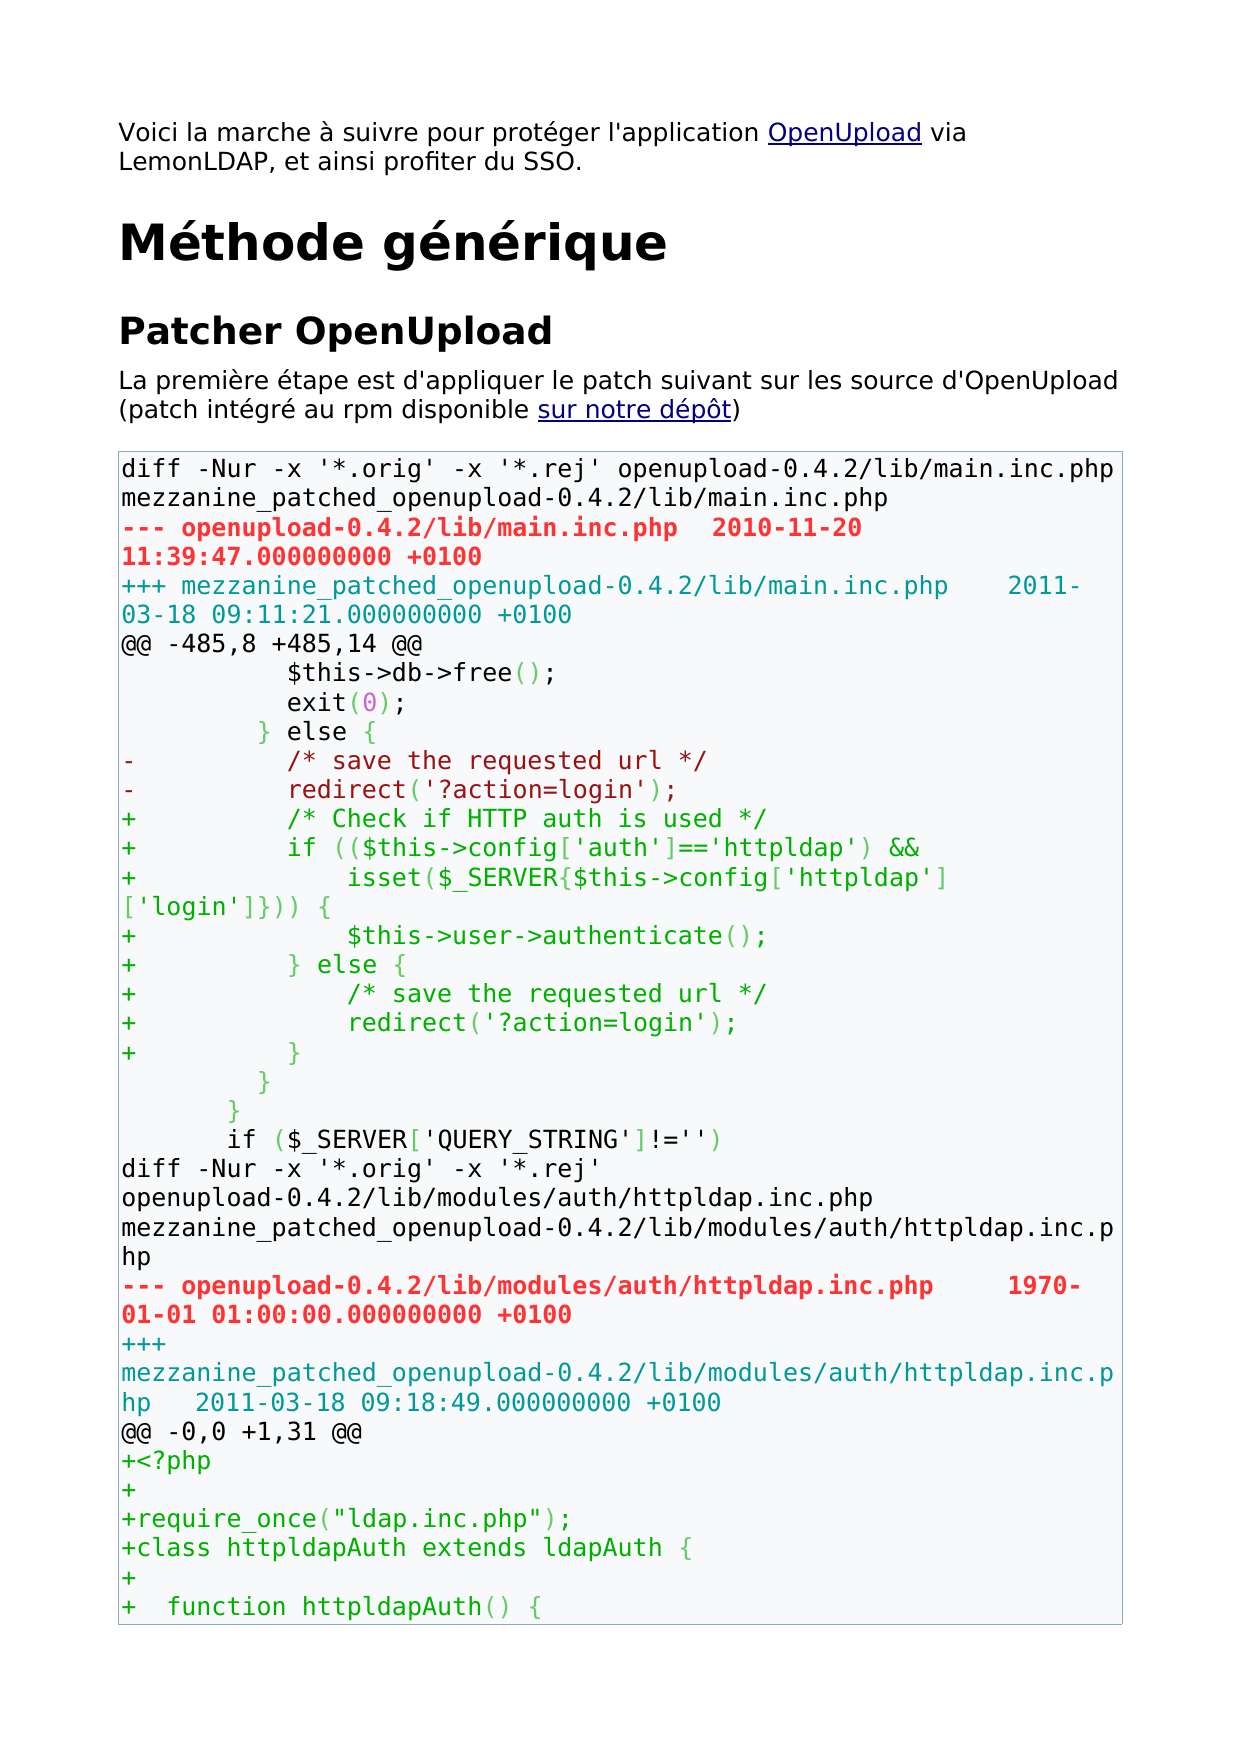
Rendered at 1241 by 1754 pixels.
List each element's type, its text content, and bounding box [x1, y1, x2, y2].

text La première étape est d'appliquer le patch suivant sur les source d'OpenUpload (patch intégré au rpm disponible sur notre dépôt) [118, 366, 1122, 424]
text Voici la marche à suivre pour protéger l'application OpenUpload via LemonLDAP, et ainsi profiter du SSO. [118, 118, 1122, 176]
table_header diff -Nur -x '*.orig' -x '*.rej' openupload-0.4.2/lib/main.inc.php mezzanine_patched_openupload-0.4.2/lib/main.inc.php --- openupload-0.4.2/lib/main.inc.php 2010-11-20 11:39:47.000000000 +0100 +++ mezzanine_patched_openupload-0.4.2/lib/main.inc.php 2011-03-18 09:11:21.000000000 +0100 @@ -485,8 +485,14 @@ $this->db->free(); exit(0); } else { - /* save the requested url */ - redirect('?action=login'); + /* Check if HTTP auth is used */ + if (($this->config['auth']=='httpldap') && + isset($_SERVER{$this->config['httpldap']['login']})) { + $this->user->authenticate(); + } else { + /* save the requested url */ + redirect('?action=login'); + } } } if ($_SERVER['QUERY_STRING']!='') diff -Nur -x '*.orig' -x '*.rej' openupload-0.4.2/lib/modules/auth/httpldap.inc.php mezzanine_patched_openupload-0.4.2/lib/modules/auth/httpldap.inc.php --- openupload-0.4.2/lib/modules/auth/httpldap.inc.php 1970-01-01 01:00:00.000000000 +0100 +++ mezzanine_patched_openupload-0.4.2/lib/modules/auth/httpldap.inc.php 2011-03-18 09:18:49.000000000 +0100 @@ -0,0 +1,31 @@ +<?php + +require_once("ldap.inc.php"); +class httpldapAuth extends ldapAuth { + + function httpldapAuth() { [119, 452, 1122, 1624]
subtitle Méthode générique [118, 214, 1122, 272]
subtitle Patcher OpenUpload [118, 310, 1122, 353]
